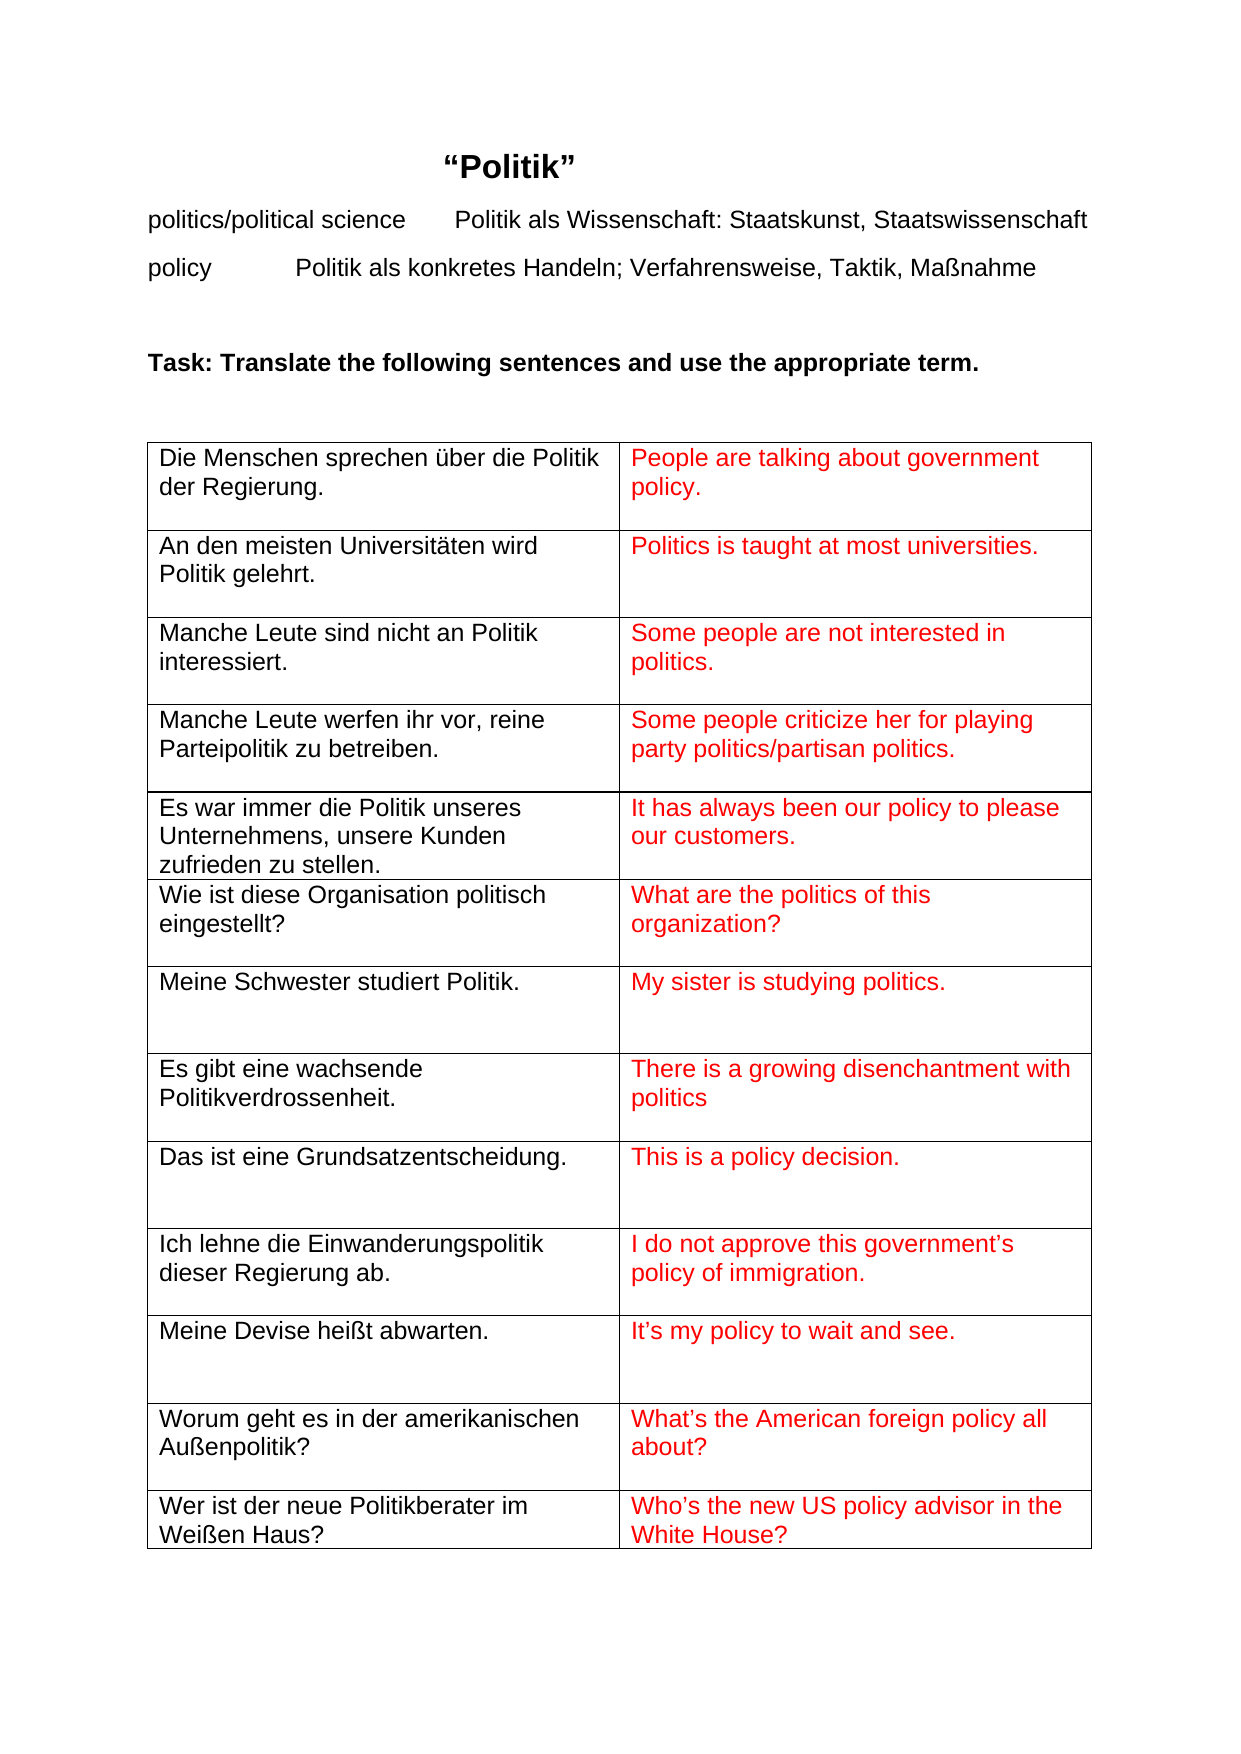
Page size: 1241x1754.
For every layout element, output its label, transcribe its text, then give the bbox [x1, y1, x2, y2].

table_cell Wer ist der neue Politikberater im Weißen Haus? [148, 1491, 619, 1548]
text policy Politik als konkretes Handeln; Verfahrensweise, Taktik, Maßnahme [148, 253, 1093, 281]
table_header People are talking about government policy. [620, 443, 1091, 529]
table_cell My sister is studying politics. [620, 967, 1091, 1053]
table_cell Manche Leute sind nicht an Politik interessiert. [148, 618, 619, 704]
table_cell An den meisten Universitäten wird Politik gelehrt. [148, 531, 619, 617]
table_cell Manche Leute werfen ihr vor, reine Parteipolitik zu betreiben. [148, 705, 619, 791]
table_cell Who’s the new US policy advisor in the White House? [620, 1491, 1091, 1548]
table_cell Ich lehne die Einwanderungspolitik dieser Regierung ab. [148, 1229, 619, 1315]
table_cell Es war immer die Politik unseres Unternehmens, unsere Kunden zufrieden zu stellen. [148, 793, 619, 879]
table_cell Wie ist diese Organisation politisch eingestellt? [148, 880, 619, 966]
table_cell Es gibt eine wachsende Politikverdrossenheit. [148, 1054, 619, 1141]
table_cell Politics is taught at most universities. [620, 531, 1091, 617]
table_cell Meine Devise heißt abwarten. [148, 1316, 619, 1402]
table_cell What’s the American foreign policy all about? [620, 1404, 1091, 1490]
table_header Die Menschen sprechen über die Politik der Regierung. [148, 443, 619, 529]
text “Politik” [369, 148, 1093, 186]
table_cell It’s my policy to wait and see. [620, 1316, 1091, 1402]
table_cell Some people criticize her for playing party politics/partisan politics. [620, 705, 1091, 791]
table_cell I do not approve this government’s policy of immigration. [620, 1229, 1091, 1315]
table_cell It has always been our policy to please our customers. [620, 793, 1091, 879]
table_cell There is a growing disenchantment with politics [620, 1054, 1091, 1141]
table_cell Das ist eine Grundsatzentscheidung. [148, 1142, 619, 1228]
table_cell Worum geht es in der amerikanischen Außenpolitik? [148, 1404, 619, 1490]
table_cell This is a policy decision. [620, 1142, 1091, 1228]
table_cell What are the politics of this organization? [620, 880, 1091, 966]
table_cell Meine Schwester studiert Politik. [148, 967, 619, 1053]
text Task: Translate the following sentences and use the appropriate term. [148, 347, 1093, 376]
table_cell Some people are not interested in politics. [620, 618, 1091, 704]
text politics/political science Politik als Wissenschaft: Staatskunst, Staatswissenschaft [148, 205, 1093, 234]
